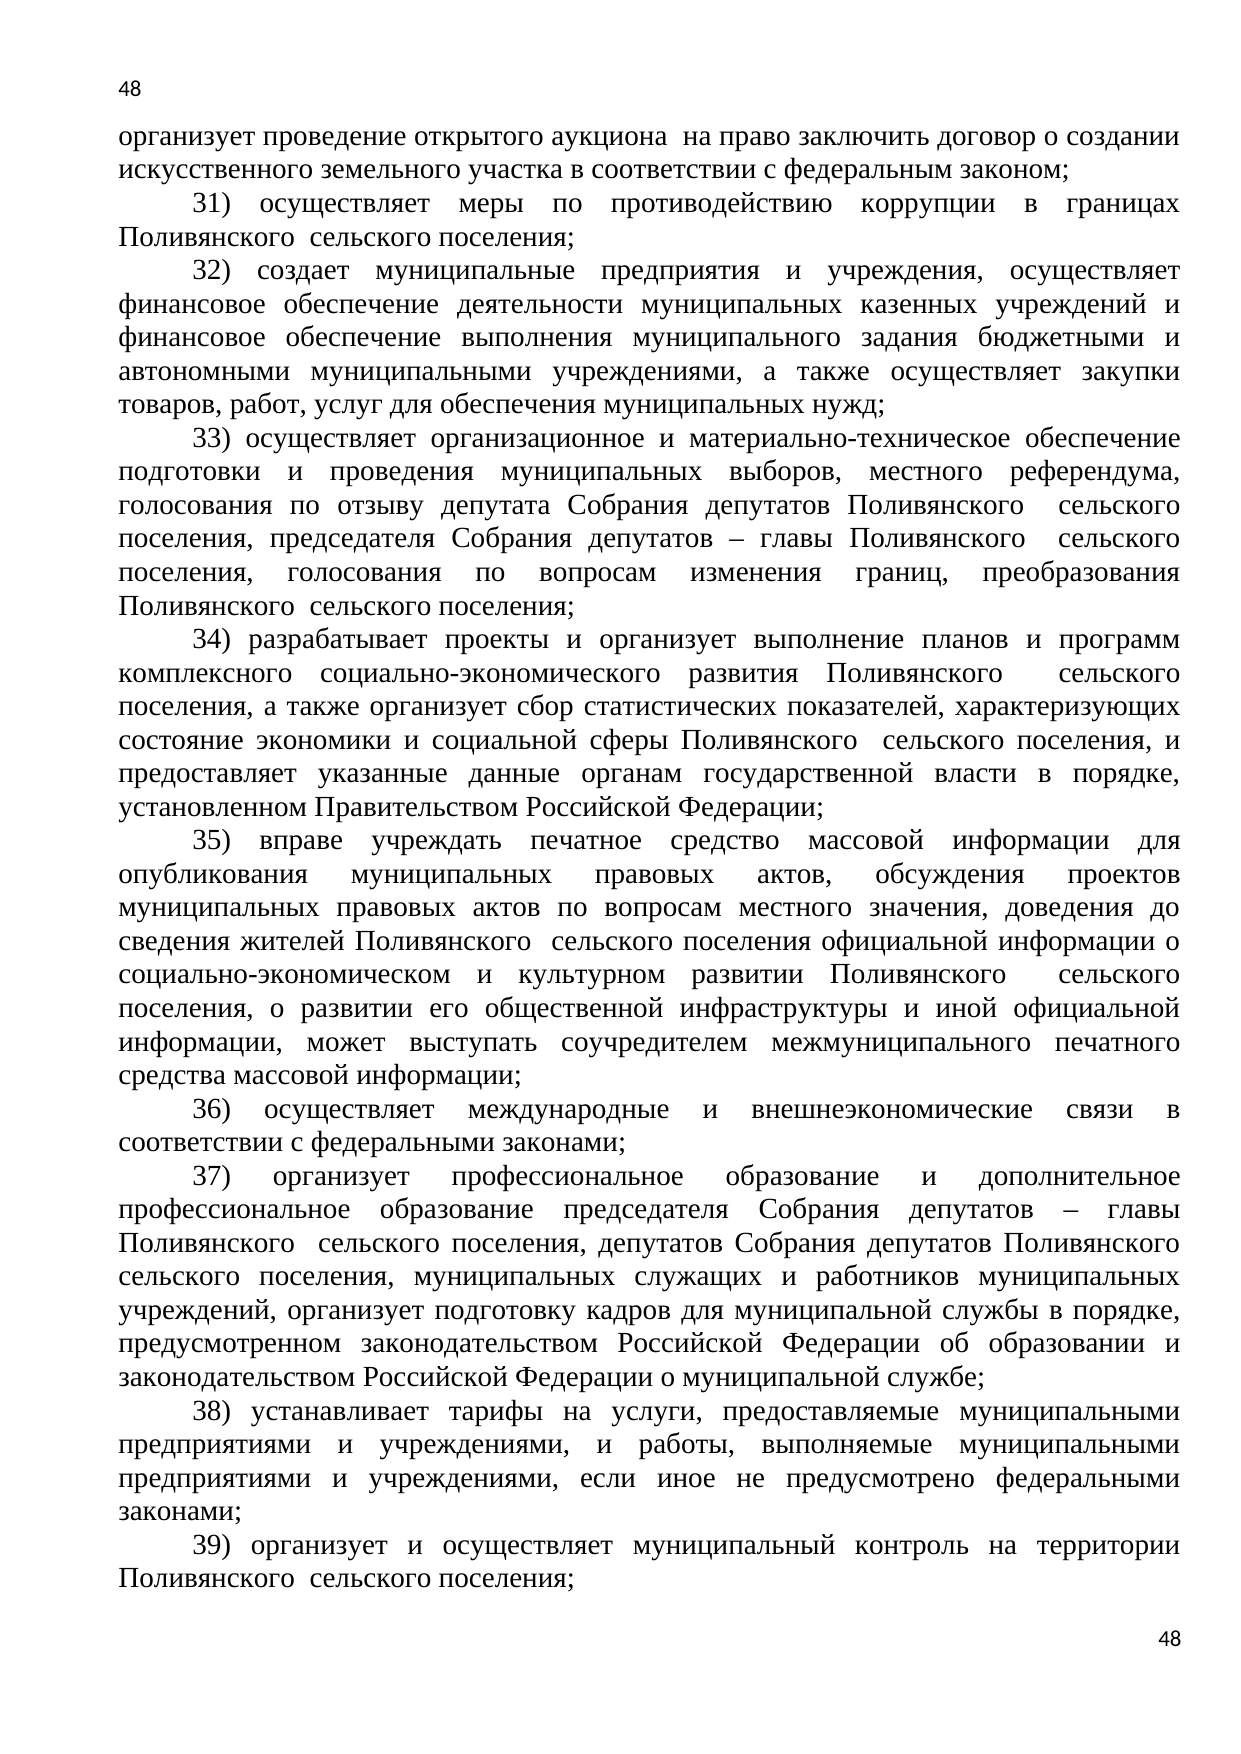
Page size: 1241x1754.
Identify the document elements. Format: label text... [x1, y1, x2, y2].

text 34) разрабатывает проекты и организует выполнение планов и программ комплексного социально-экономического развития Поливянского сельского поселения, а также организует сбор статистических показателей, характеризующих состояние экономики и социальной сферы Поливянского сельского поселения, и предоставляет указанные данные органам государственной власти в порядке, установленном Правительством Российской Федерации; [118, 621, 1181, 822]
text 35) вправе учреждать печатное средство массовой информации для опубликования муниципальных правовых актов, обсуждения проектов муниципальных правовых актов по вопросам местного значения, доведения до сведения жителей Поливянского сельского поселения официальной информации о социально-экономическом и культурном развитии Поливянского сельского поселения, о развитии его общественной инфраструктуры и иной официальной информации, может выступать соучредителем межмуниципального печатного средства массовой информации; [118, 822, 1181, 1091]
text организует проведение открытого аукциона на право заключить договор о создании искусственного земельного участка в соответствии с федеральным законом; [118, 118, 1181, 185]
text 37) организует профессиональное образование и дополнительное профессиональное образование председателя Собрания депутатов – главы Поливянского сельского поселения, депутатов Собрания депутатов Поливянского сельского поселения, муниципальных служащих и работников муниципальных учреждений, организует подготовку кадров для муниципальной службы в порядке, предусмотренном законодательством Российской Федерации об образовании и законодательством Российской Федерации о муниципальной службе; [118, 1158, 1181, 1393]
text 36) осуществляет международные и внешнеэкономические связи в соответствии с федеральными законами; [118, 1091, 1181, 1158]
text 39) организует и осуществляет муниципальный контроль на территории Поливянского сельского поселения; [118, 1527, 1181, 1594]
text 32) создает муниципальные предприятия и учреждения, осуществляет финансовое обеспечение деятельности муниципальных казенных учреждений и финансовое обеспечение выполнения муниципального задания бюджетными и автономными муниципальными учреждениями, а также осуществляет закупки товаров, работ, услуг для обеспечения муниципальных нужд; [118, 252, 1181, 420]
text 33) осуществляет организационное и материально-техническое обеспечение подготовки и проведения муниципальных выборов, местного референдума, голосования по отзыву депутата Собрания депутатов Поливянского сельского поселения, председателя Собрания депутатов – главы Поливянского сельского поселения, голосования по вопросам изменения границ, преобразования Поливянского сельского поселения; [118, 420, 1181, 621]
text 38) устанавливает тарифы на услуги, предоставляемые муниципальными предприятиями и учреждениями, и работы, выполняемые муниципальными предприятиями и учреждениями, если иное не предусмотрено федеральными законами; [118, 1393, 1181, 1527]
text 31) осуществляет меры по противодействию коррупции в границах Поливянского сельского поселения; [118, 185, 1181, 252]
